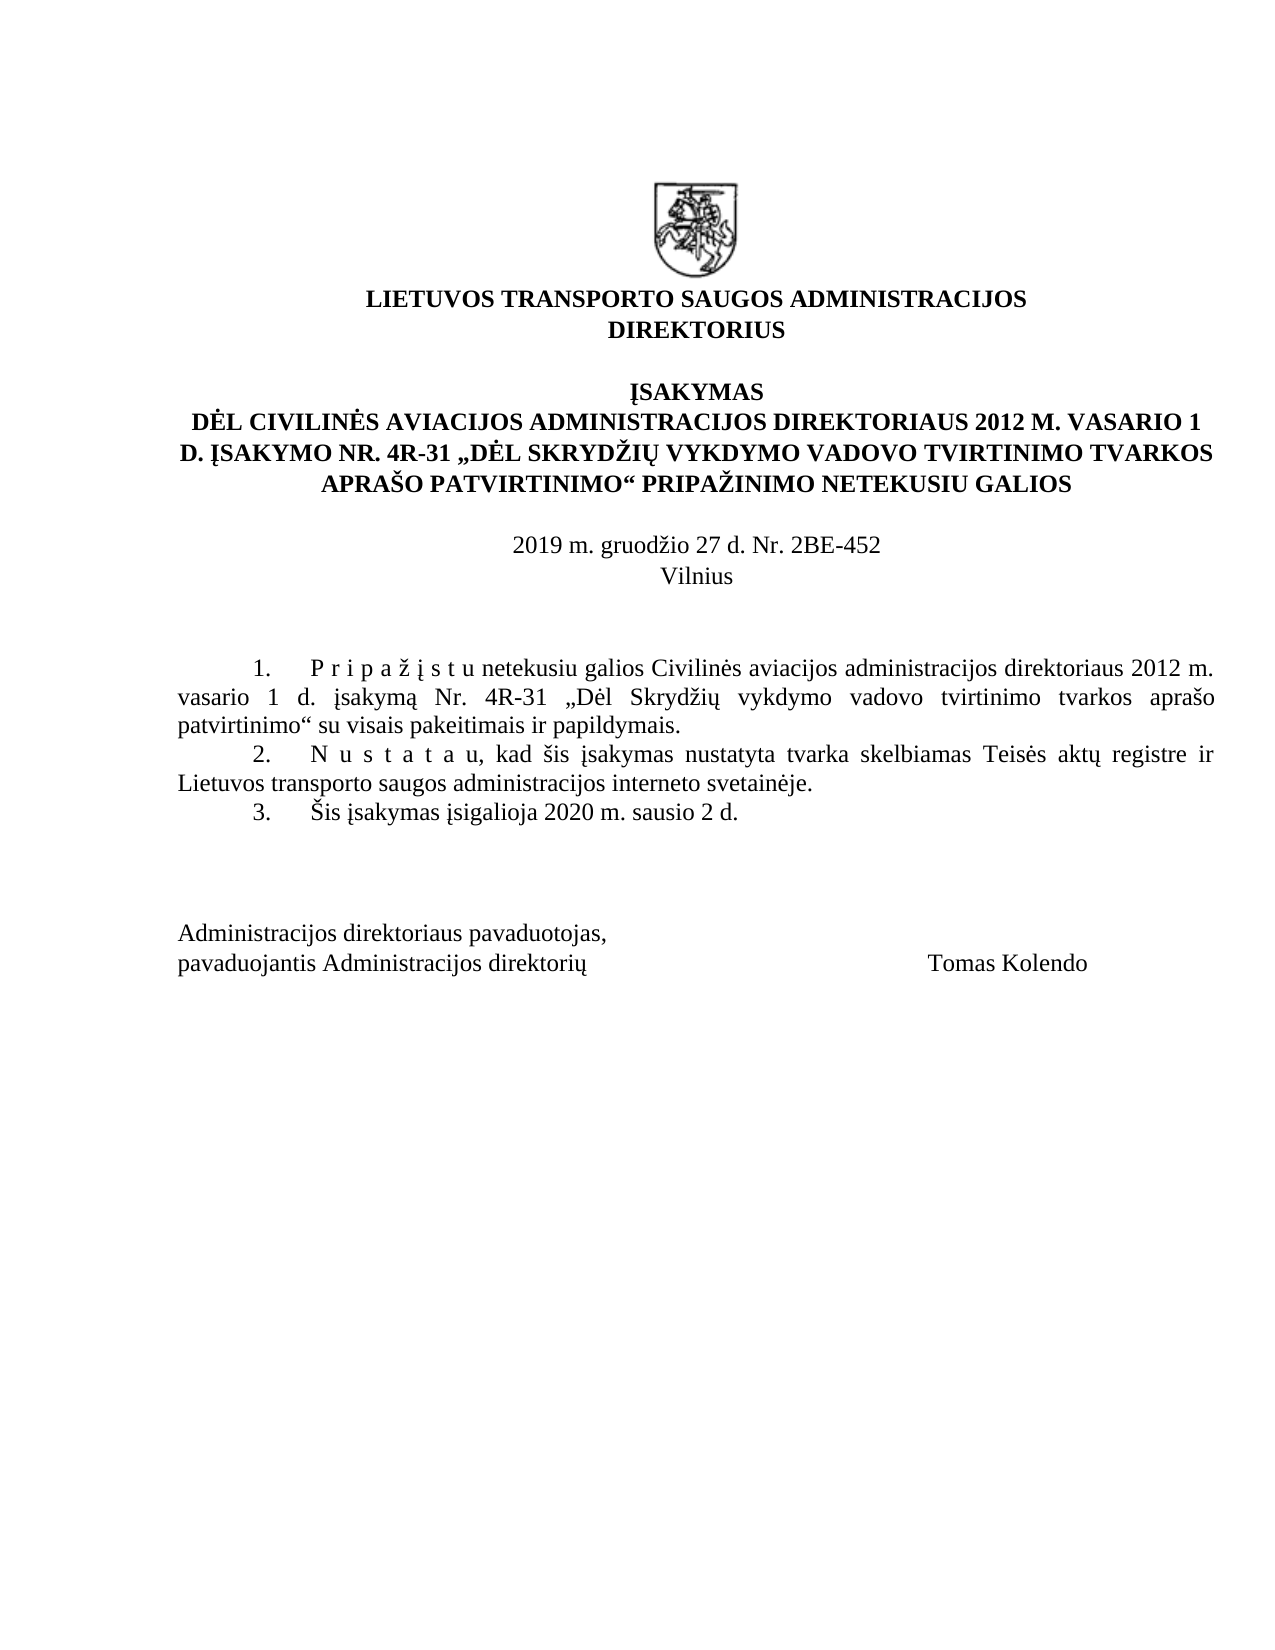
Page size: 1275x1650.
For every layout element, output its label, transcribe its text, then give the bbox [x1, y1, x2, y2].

text LIETUVOS TRANSPORTO SAUGOS ADMINISTRACIJOS [177, 284, 1216, 313]
text 2. N u s t a t a u, kad šis įsakymas nustatyta tvarka skelbiamas Teisės aktų registre ir Lietuvos transporto saugos administracijos interneto svetainėje. [177, 739, 1216, 797]
text ĮSAKYMAS [177, 377, 1216, 405]
text Administracijos direktoriaus pavaduotojas, [177, 918, 1216, 947]
text DIREKTORIUS [177, 315, 1216, 344]
text DĖL CIVILINĖS AVIACIJOS ADMINISTRACIJOS DIREKTORIAUS 2012 M. VASARIO 1 D. ĮSAKYMO NR. 4R-31 „DĖL SKRYDŽIŲ VYKDYMO VADOVO TVIRTINIMO TVARKOS APRAŠO PATVIRTINIMO“ PRIPAŽINIMO NETEKUSIU GALIOS [177, 407, 1216, 497]
text 3. Šis įsakymas įsigalioja 2020 m. sausio 2 d. [177, 797, 1216, 826]
text Vilnius [177, 561, 1216, 590]
text 1. P r i p a ž į s t u netekusiu galios Civilinės aviacijos administracijos direktoriaus 2012 m. vasario 1 d. įsakymą Nr. 4R-31 „Dėl Skrydžių vykdymo vadovo tvirtinimo tvarkos aprašo patvirtinimo“ su visais pakeitimais ir papildymais. [177, 653, 1216, 739]
text 2019 m. gruodžio 27 d. Nr. 2BE-452 [177, 530, 1216, 559]
text pavaduojantis Administracijos direktorių Tomas Kolendo [177, 948, 1216, 977]
